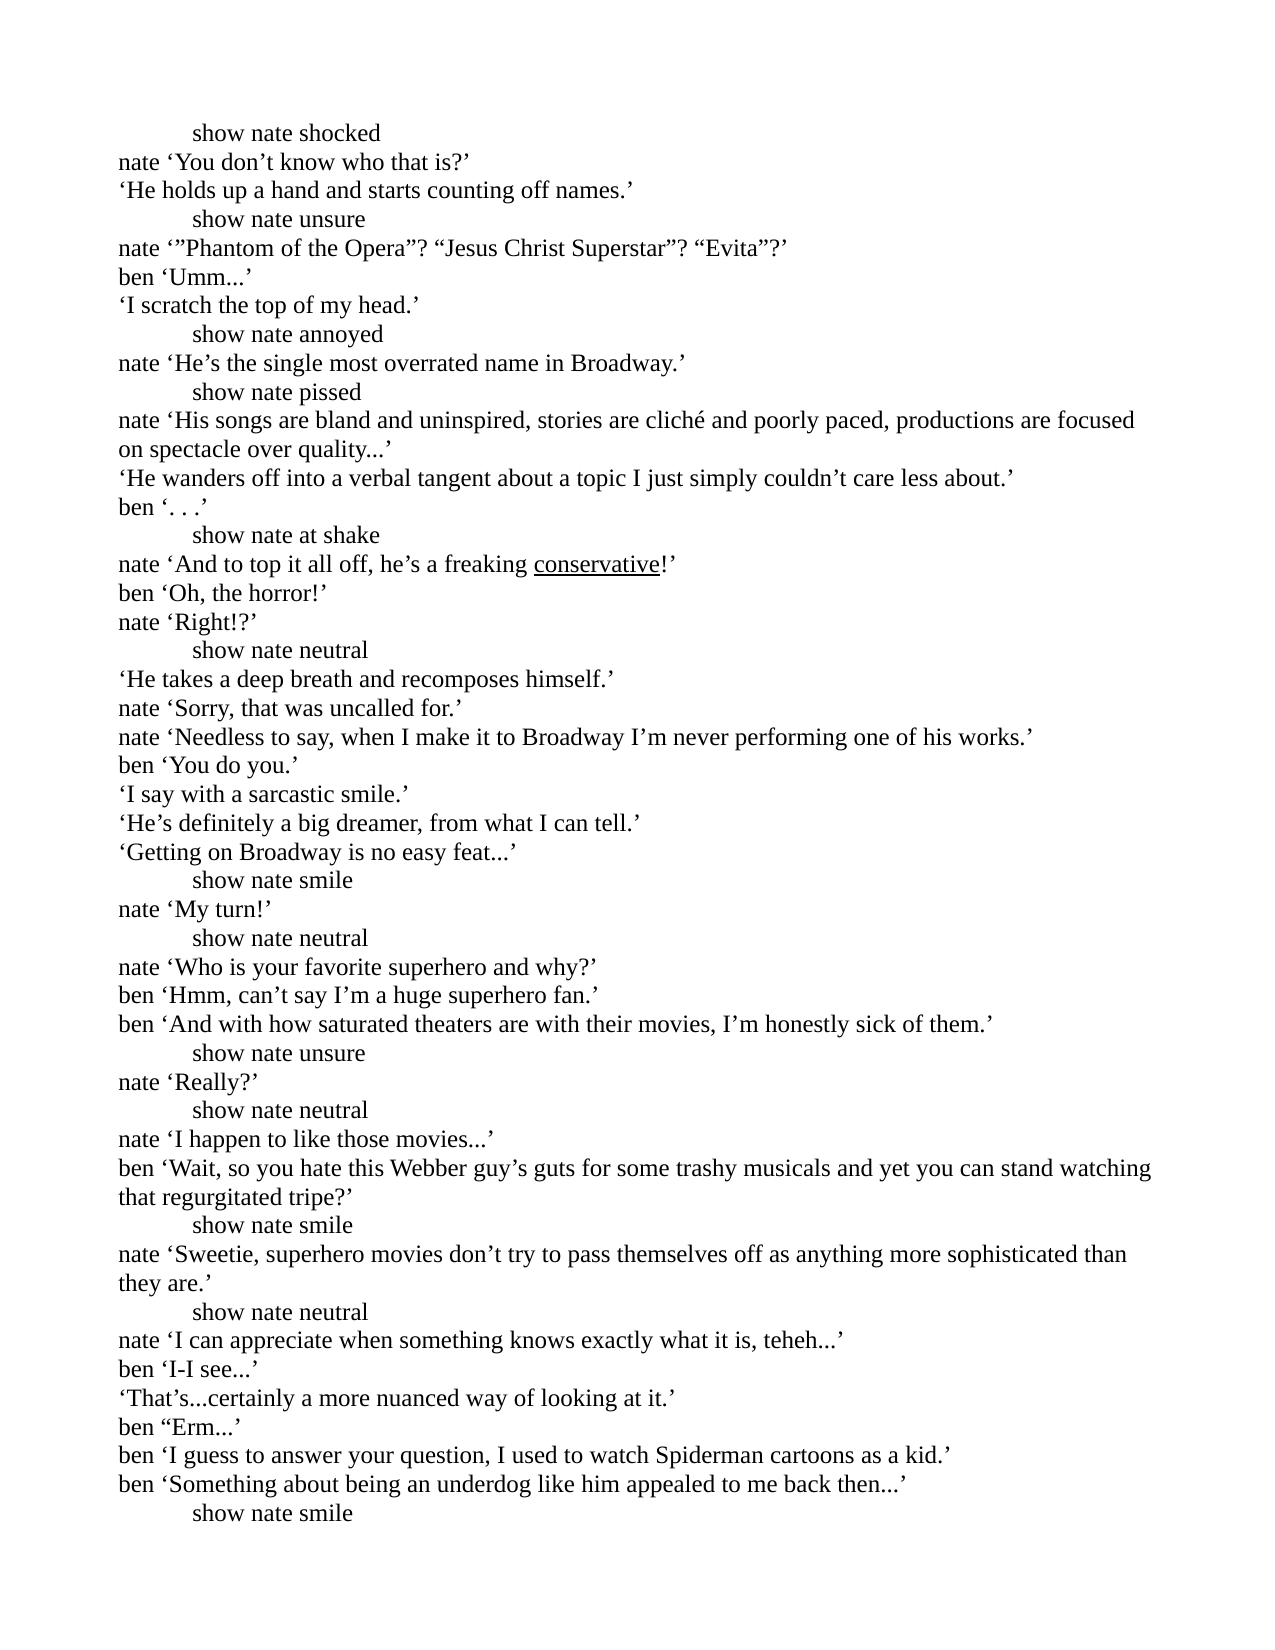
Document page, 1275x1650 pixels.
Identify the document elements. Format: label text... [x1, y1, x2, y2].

text nate ‘And to top it all off, he’s a freaking conservative!’ [118, 549, 1157, 578]
text show nate neutral [118, 1297, 1157, 1326]
text ‘I scratch the top of my head.’ [118, 291, 1157, 319]
text ben ‘You do you.’ [118, 751, 1157, 779]
text show nate smile [118, 1498, 1157, 1527]
text nate ‘He’s the single most overrated name in Broadway.’ [118, 348, 1157, 377]
text nate ‘”Phantom of the Opera”? “Jesus Christ Superstar”? “Evita”?’ [118, 233, 1157, 262]
text show nate unsure [118, 1038, 1157, 1067]
text ‘Getting on Broadway is no easy feat...’ [118, 837, 1157, 866]
text ‘He holds up a hand and starts counting off names.’ [118, 176, 1157, 204]
text nate ‘Right!?’ [118, 607, 1157, 636]
text ben ‘. . .’ [118, 492, 1157, 521]
text ‘He takes a deep breath and recomposes himself.’ [118, 664, 1157, 693]
text ben ‘And with how saturated theaters are with their movies, I’m honestly sick of them.’ [118, 1009, 1157, 1038]
text nate ‘Sorry, that was uncalled for.’ [118, 693, 1157, 722]
text nate ‘You don’t know who that is?’ [118, 147, 1157, 176]
text nate ‘Sweetie, superhero movies don’t try to pass themselves off as anything more sophisticated than they are.’ [118, 1239, 1157, 1297]
text show nate smile [118, 866, 1157, 894]
text show nate at shake [118, 521, 1157, 549]
text ‘He wanders off into a verbal tangent about a topic I just simply couldn’t care less about.’ [118, 463, 1157, 492]
text ben ‘I guess to answer your question, I used to watch Spiderman cartoons as a kid.’ [118, 1441, 1157, 1469]
text ben ‘Umm...’ [118, 262, 1157, 291]
text nate ‘Really?’ [118, 1067, 1157, 1096]
text show nate annoyed [118, 319, 1157, 348]
text show nate neutral [118, 1096, 1157, 1124]
text ben ‘Wait, so you hate this Webber guy’s guts for some trashy musicals and yet you can stand watching that regurgitated tripe?’ [118, 1153, 1157, 1211]
text show nate neutral [118, 636, 1157, 664]
text ben ‘Hmm, can’t say I’m a huge superhero fan.’ [118, 981, 1157, 1009]
text nate ‘I happen to like those movies...’ [118, 1124, 1157, 1153]
text show nate neutral [118, 923, 1157, 952]
text show nate pissed [118, 377, 1157, 406]
text show nate unsure [118, 204, 1157, 233]
text ben ‘I-I see...’ [118, 1354, 1157, 1383]
text ‘He’s definitely a big dreamer, from what I can tell.’ [118, 808, 1157, 837]
text show nate smile [118, 1211, 1157, 1239]
text nate ‘Who is your favorite superhero and why?’ [118, 952, 1157, 981]
text nate ‘My turn!’ [118, 894, 1157, 923]
text nate ‘His songs are bland and uninspired, stories are cliché and poorly paced, productions are focused on spectacle over quality...’ [118, 406, 1157, 463]
text ben ‘Something about being an underdog like him appealed to me back then...’ [118, 1469, 1157, 1498]
text ‘That’s...certainly a more nuanced way of looking at it.’ [118, 1383, 1157, 1412]
text nate ‘I can appreciate when something knows exactly what it is, teheh...’ [118, 1326, 1157, 1354]
text nate ‘Needless to say, when I make it to Broadway I’m never performing one of his works.’ [118, 722, 1157, 751]
text ‘I say with a sarcastic smile.’ [118, 779, 1157, 808]
text show nate shocked [118, 118, 1157, 147]
text ben “Erm...’ [118, 1412, 1157, 1441]
text ben ‘Oh, the horror!’ [118, 578, 1157, 607]
